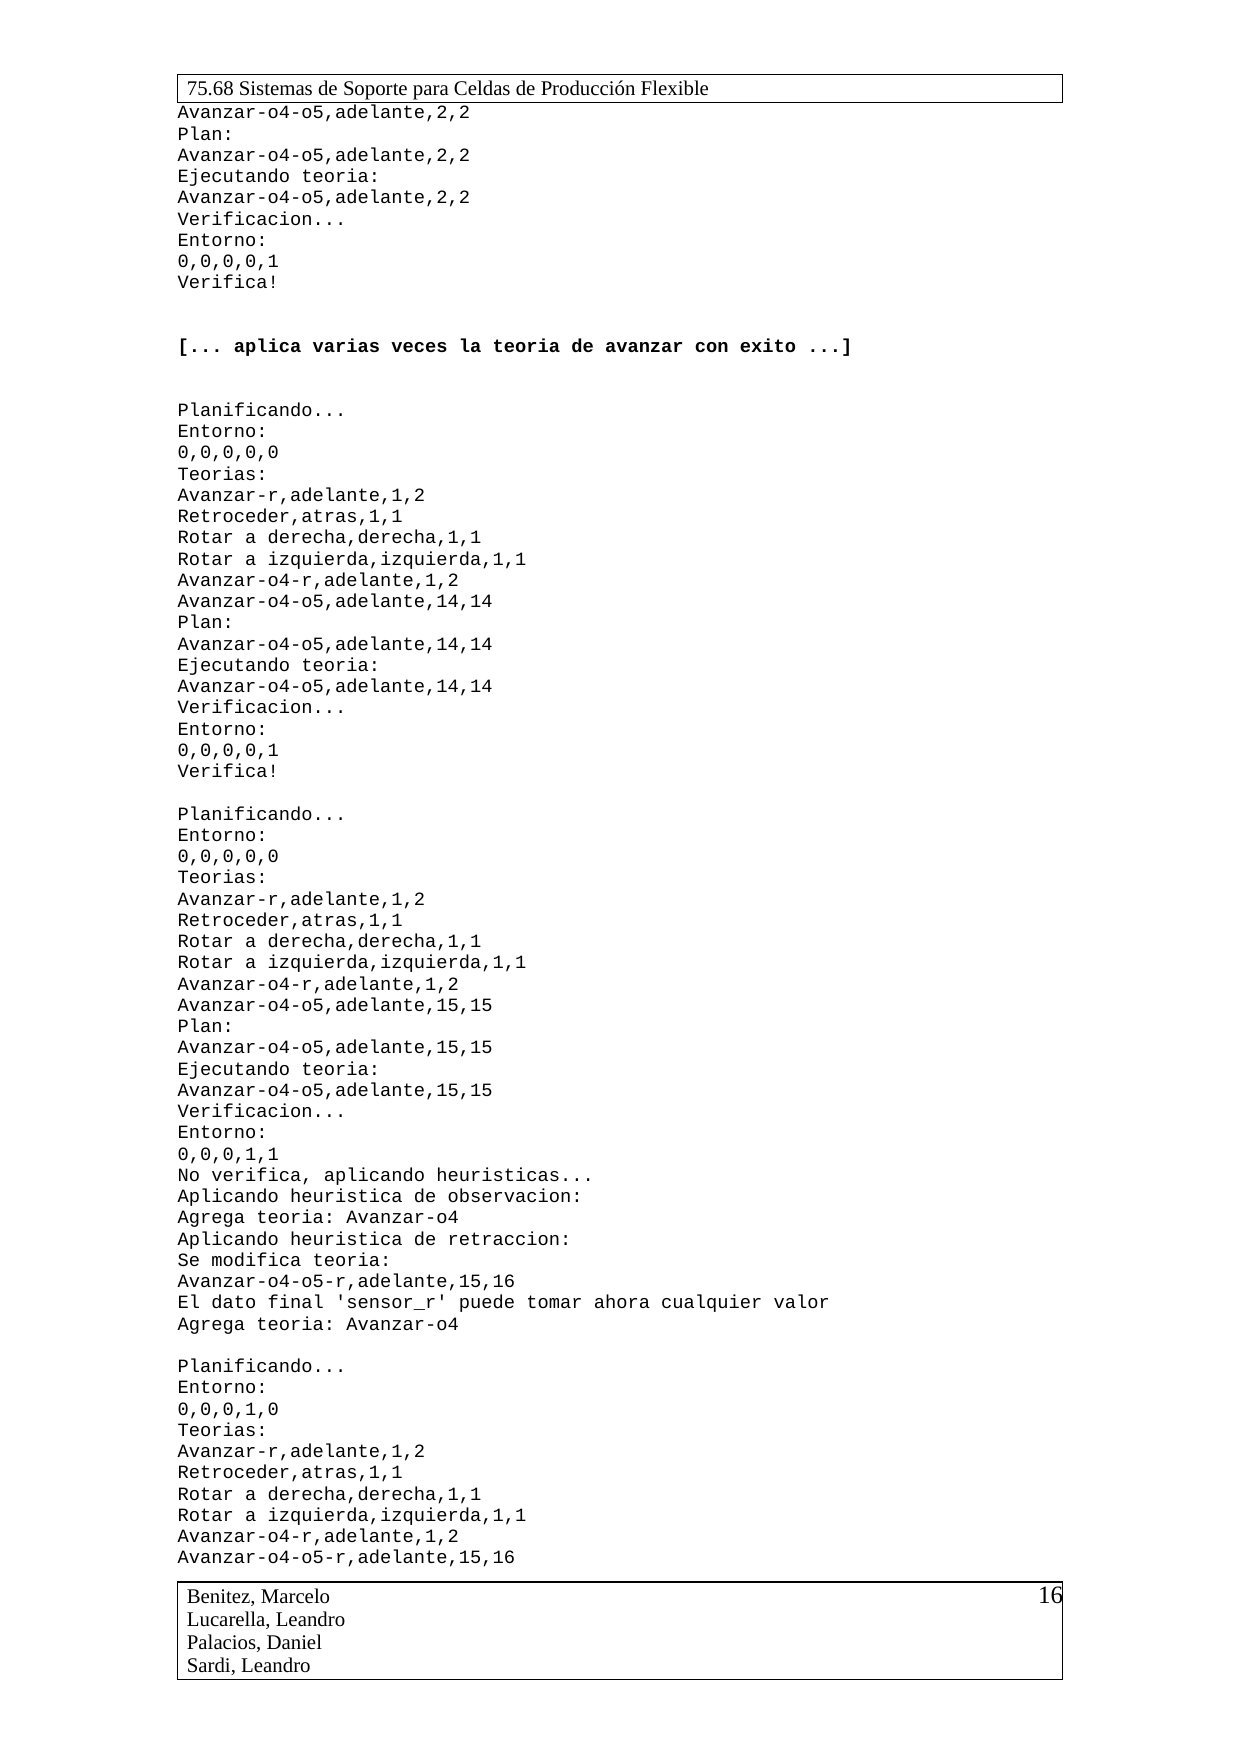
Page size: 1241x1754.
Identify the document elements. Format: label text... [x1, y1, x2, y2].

text Avanzar-o4-o5,adelante,15,15 [177, 1038, 1063, 1059]
text Avanzar-o4-o5-r,adelante,15,16 [177, 1272, 1063, 1293]
text Rotar a izquierda,izquierda,1,1 [177, 953, 1063, 974]
text No verifica, aplicando heuristicas... [177, 1166, 1063, 1187]
text Se modifica teoria: [177, 1251, 1063, 1272]
text 0,0,0,0,0 [177, 443, 1063, 464]
text Avanzar-o4-o5,adelante,2,2 [177, 188, 1063, 209]
text Avanzar-r,adelante,1,2 [177, 1442, 1063, 1463]
text Planificando... [177, 1357, 1063, 1378]
text Entorno: [177, 231, 1063, 252]
text Entorno: [177, 1123, 1063, 1144]
text El dato final 'sensor_r' puede tomar ahora cualquier valor [177, 1293, 1063, 1314]
text Agrega teoria: Avanzar-o4 [177, 1314, 1063, 1336]
text Plan: [177, 124, 1063, 146]
text Verifica! [177, 762, 1063, 783]
text Avanzar-r,adelante,1,2 [177, 889, 1063, 911]
text Ejecutando teoria: [177, 1059, 1063, 1081]
text 0,0,0,0,1 [177, 741, 1063, 762]
text Avanzar-o4-o5,adelante,14,14 [177, 634, 1063, 656]
text Avanzar-o4-r,adelante,1,2 [177, 1527, 1063, 1548]
text Avanzar-o4-o5,adelante,2,2 [177, 103, 1063, 124]
text Rotar a derecha,derecha,1,1 [177, 932, 1063, 953]
text [... aplica varias veces la teoria de avanzar con exito ...] [177, 337, 1063, 358]
text Teorias: [177, 464, 1063, 486]
text Ejecutando teoria: [177, 656, 1063, 677]
text Avanzar-o4-o5,adelante,14,14 [177, 677, 1063, 698]
text Avanzar-o4-o5,adelante,14,14 [177, 592, 1063, 613]
text Aplicando heuristica de retraccion: [177, 1229, 1063, 1251]
text Verificacion... [177, 698, 1063, 719]
text Plan: [177, 613, 1063, 634]
text Retroceder,atras,1,1 [177, 507, 1063, 528]
text Teorias: [177, 868, 1063, 889]
text Entorno: [177, 826, 1063, 847]
text Avanzar-o4-o5,adelante,2,2 [177, 146, 1063, 167]
text Verificacion... [177, 1102, 1063, 1123]
text Entorno: [177, 422, 1063, 443]
text Ejecutando teoria: [177, 167, 1063, 188]
text Rotar a izquierda,izquierda,1,1 [177, 1506, 1063, 1527]
text Avanzar-o4-o5,adelante,15,15 [177, 1081, 1063, 1102]
text Avanzar-o4-o5,adelante,15,15 [177, 996, 1063, 1017]
text Verificacion... [177, 209, 1063, 231]
text Rotar a derecha,derecha,1,1 [177, 528, 1063, 549]
text 0,0,0,0,0 [177, 847, 1063, 868]
text Entorno: [177, 1378, 1063, 1399]
text Retroceder,atras,1,1 [177, 911, 1063, 932]
text Avanzar-o4-o5-r,adelante,15,16 [177, 1548, 1063, 1569]
text Planificando... [177, 804, 1063, 826]
text Entorno: [177, 719, 1063, 741]
text Planificando... [177, 401, 1063, 422]
text Avanzar-r,adelante,1,2 [177, 486, 1063, 507]
text Teorias: [177, 1421, 1063, 1442]
text 0,0,0,1,0 [177, 1399, 1063, 1421]
text 0,0,0,1,1 [177, 1144, 1063, 1166]
text Aplicando heuristica de observacion: [177, 1187, 1063, 1208]
text Avanzar-o4-r,adelante,1,2 [177, 571, 1063, 592]
text Retroceder,atras,1,1 [177, 1463, 1063, 1484]
text Plan: [177, 1017, 1063, 1038]
text 0,0,0,0,1 [177, 252, 1063, 273]
text Avanzar-o4-r,adelante,1,2 [177, 974, 1063, 996]
text Rotar a derecha,derecha,1,1 [177, 1484, 1063, 1506]
text Verifica! [177, 273, 1063, 294]
text Agrega teoria: Avanzar-o4 [177, 1208, 1063, 1229]
text Rotar a izquierda,izquierda,1,1 [177, 549, 1063, 571]
